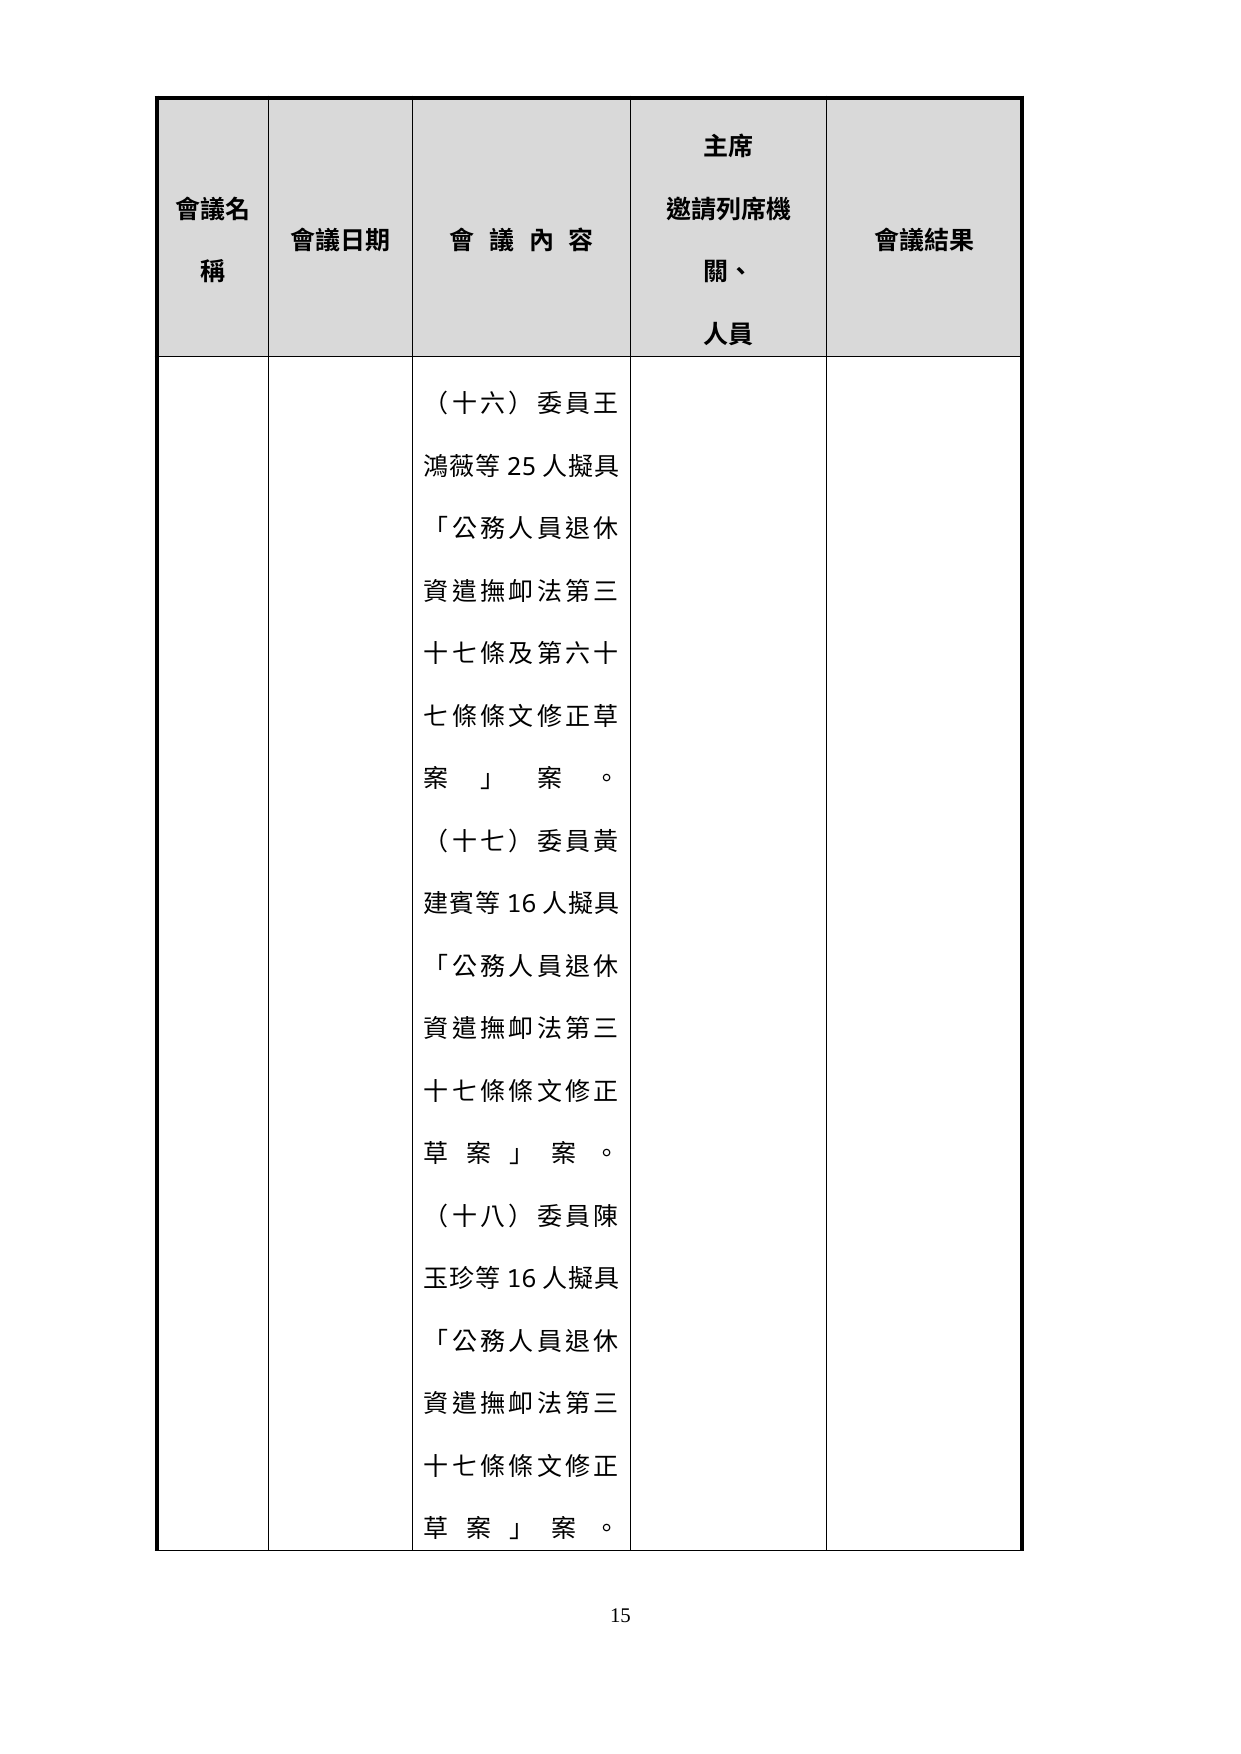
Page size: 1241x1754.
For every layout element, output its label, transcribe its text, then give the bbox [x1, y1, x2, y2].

table_cell [827, 357, 1020, 1550]
table_cell [631, 357, 826, 1550]
table_header 會議日期 [269, 100, 412, 356]
table_header 會議結果 [827, 100, 1020, 356]
table_header 會議名稱 [159, 100, 268, 356]
table_cell [159, 357, 268, 1550]
table_header 主席 邀請列席機關、 人員 [631, 100, 826, 356]
table_header 會議內容 [413, 100, 630, 356]
table_cell （十六）委員王鴻薇等25人擬具「公務人員退休資遣撫卹法第三十七條及第六十七條條文修正草案」案。 （十七）委員黃建賓等16人擬具「公務人員退休資遣撫卹法第三十七條條文修正草案」案。 （十八）委員陳玉珍等16人擬具「公務人員退休資遣撫卹法第三十七條條文修正草案」案。 [413, 357, 630, 1550]
table_cell [269, 357, 412, 1550]
